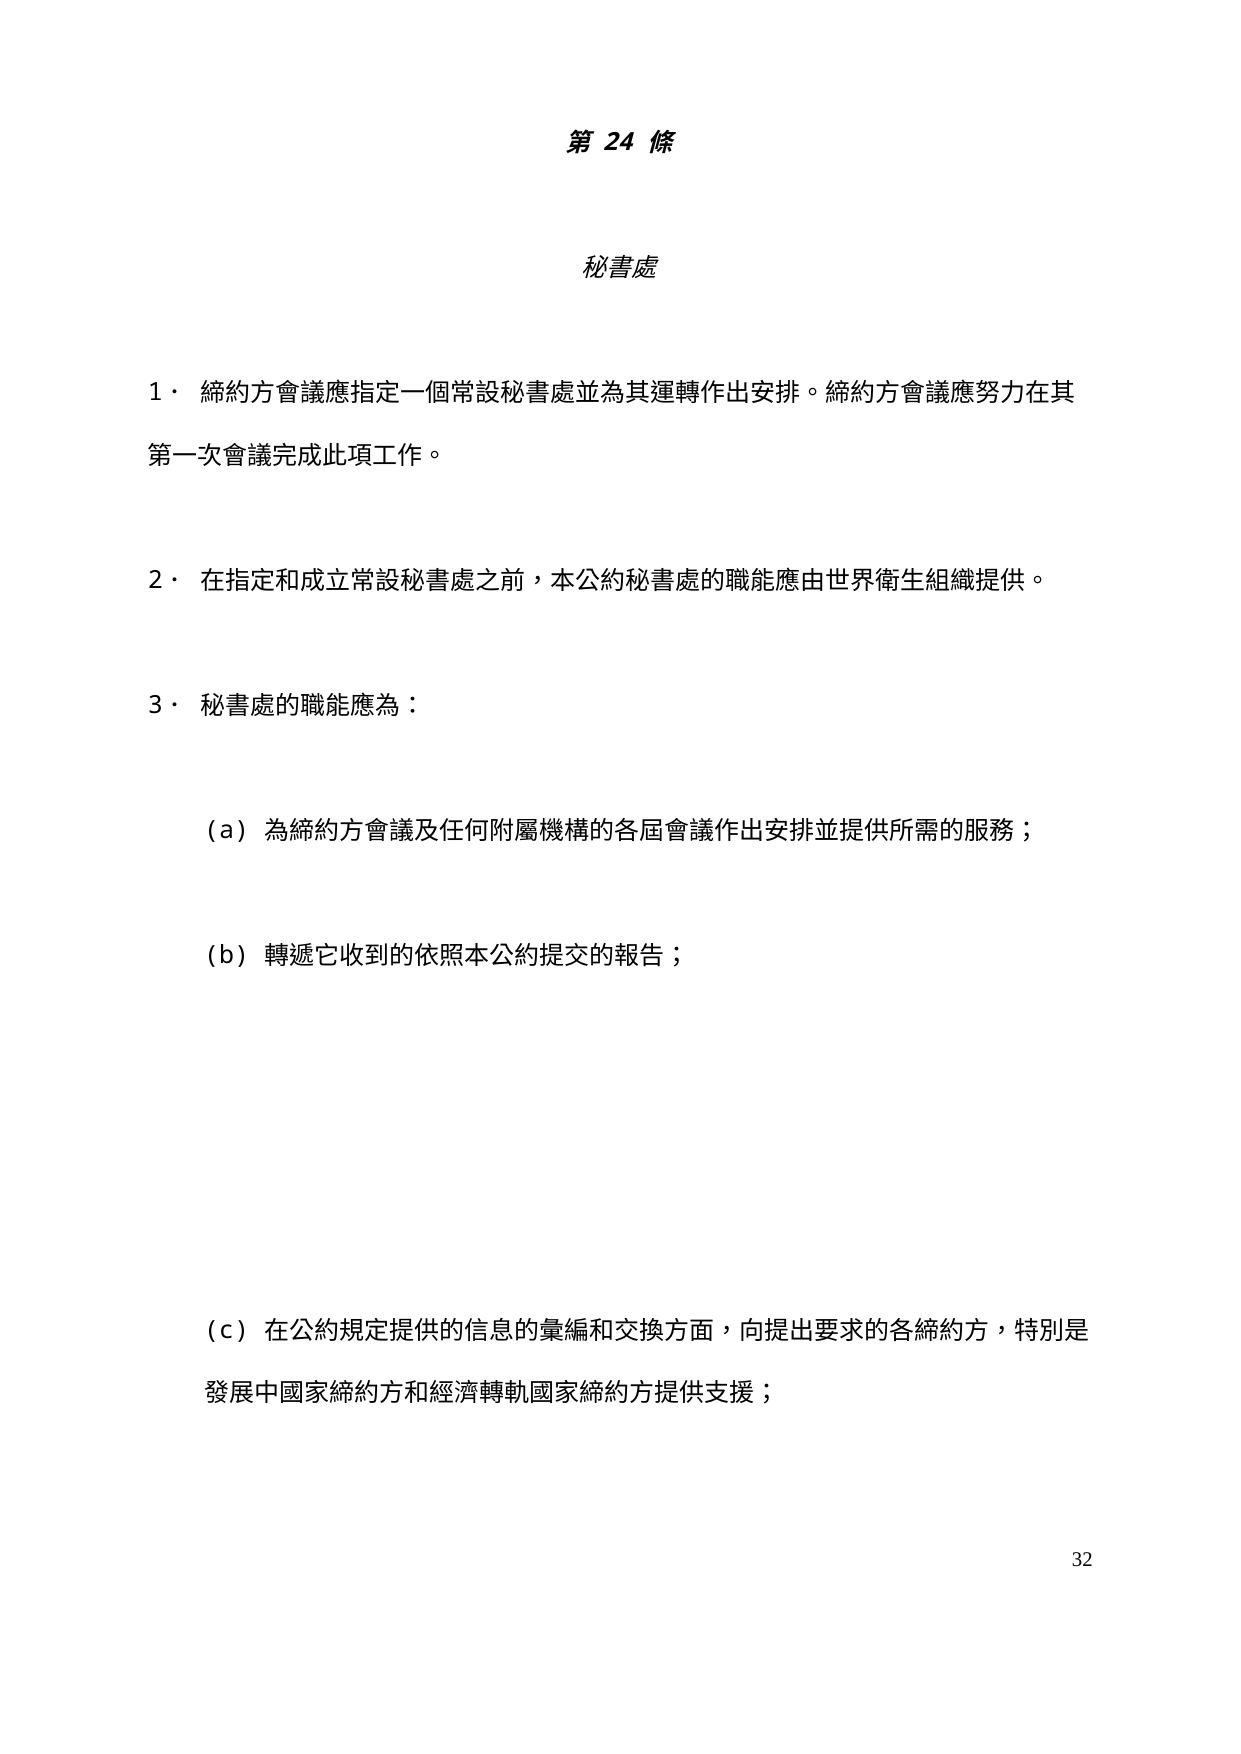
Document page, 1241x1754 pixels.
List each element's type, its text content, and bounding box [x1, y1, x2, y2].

text 3． 秘書處的職能應為： [148, 662, 1092, 724]
text 秘書處 [148, 224, 1092, 287]
text (c) 在公約規定提供的信息的彙編和交換方面，向提出要求的各締約方，特別是發展中國家締約方和經濟轉軌國家締約方提供支援； [204, 1287, 1092, 1412]
text (b) 轉遞它收到的依照本公約提交的報告； [204, 912, 1092, 974]
text 第 24 條 [148, 99, 1092, 162]
text 2． 在指定和成立常設秘書處之前，本公約秘書處的職能應由世界衛生組織提供。 [148, 537, 1092, 599]
text 1． 締約方會議應指定一個常設秘書處並為其運轉作出安排。締約方會議應努力在其第一次會議完成此項工作。 [148, 349, 1092, 474]
text (a) 為締約方會議及任何附屬機構的各屆會議作出安排並提供所需的服務； [204, 787, 1092, 849]
